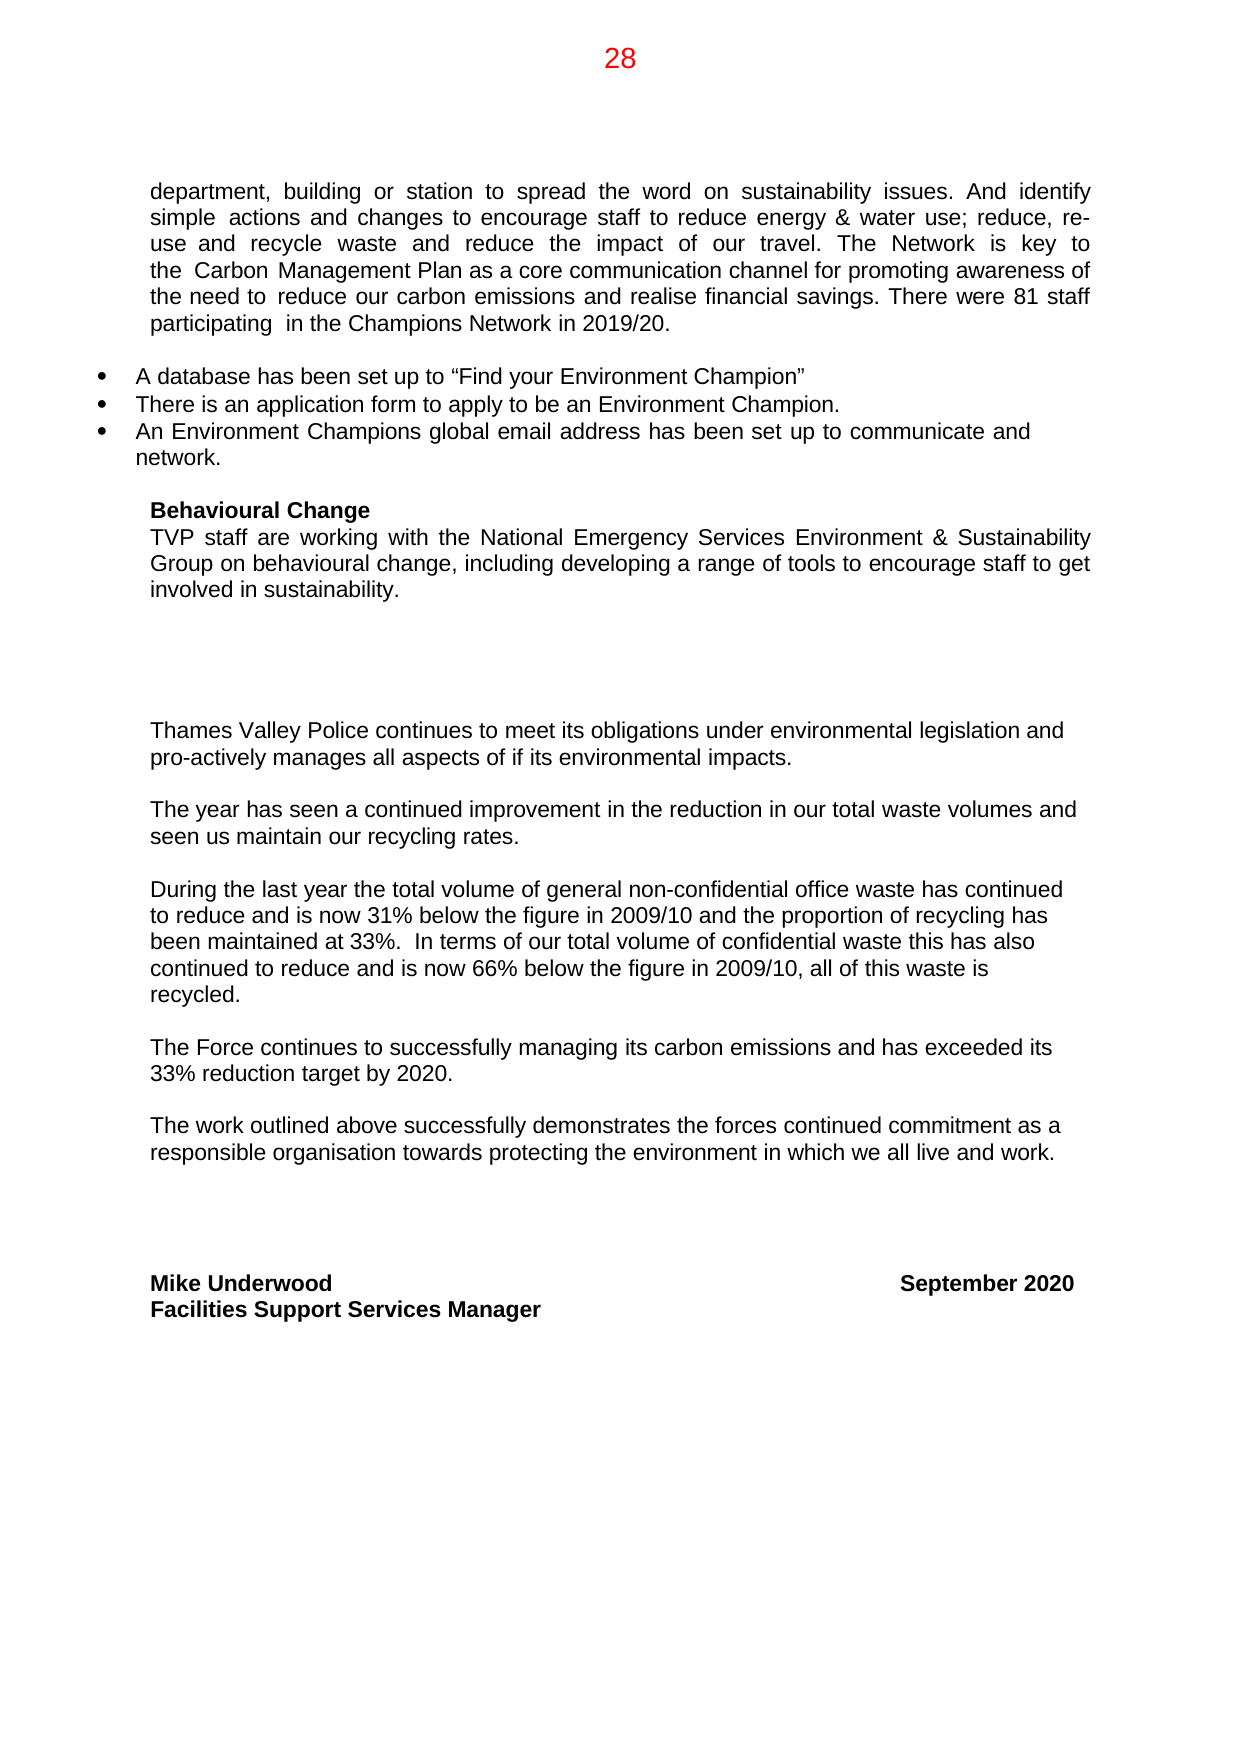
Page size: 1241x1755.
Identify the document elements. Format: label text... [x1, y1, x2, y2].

list An Environment Champions global email address has been set up to communicate and network. [98, 418, 1091, 471]
text Behavioural Change [150, 497, 1105, 523]
text The work outlined above successfully demonstrates the forces continued commitment as a responsible organisation towards protecting the environment in which we all live and work. [150, 1112, 1091, 1165]
list A database has been set up to “Find your Environment Champion” [98, 362, 1105, 390]
text Facilities Support Services Manager [150, 1297, 1105, 1323]
text The year has seen a continued improvement in the reduction in our total waste volumes and seen us maintain our recycling rates. [150, 796, 1084, 849]
list There is an application form to apply to be an Environment Champion. [98, 390, 1105, 418]
text Mike Underwood September 2020 [150, 1270, 1105, 1297]
text department, building or station to spread the word on sustainability issues. And identify simple actions and changes to encourage staff to reduce energy & water use; reduce, re-use and recycle waste and reduce the impact of our travel. The Network is key to the Carbon Management Plan as a core communication channel for promoting awareness of the need to reduce our carbon emissions and realise financial savings. There were 81 staff participating in the Champions Network in 2019/20. [150, 178, 1091, 336]
text The Force continues to successfully managing its carbon emissions and has exceeded its 33% reduction target by 2020. [150, 1033, 1091, 1086]
text Thames Valley Police continues to meet its obligations under environmental legislation and pro-actively manages all aspects of if its environmental impacts. [150, 717, 1072, 770]
text TVP staff are working with the National Emergency Services Environment & Sustainability Group on behavioural change, including developing a range of tools to encourage staff to get involved in sustainability. [150, 523, 1091, 602]
text During the last year the total volume of general non-confidential office waste has continued to reduce and is now 31% below the figure in 2009/10 and the proportion of recycling has been maintained at 33%. In terms of our total volume of confidential waste this has also continued to reduce and is now 66% below the figure in 2009/10, all of this waste is recycled. [150, 876, 1072, 1007]
text Conclusion [150, 654, 1093, 682]
